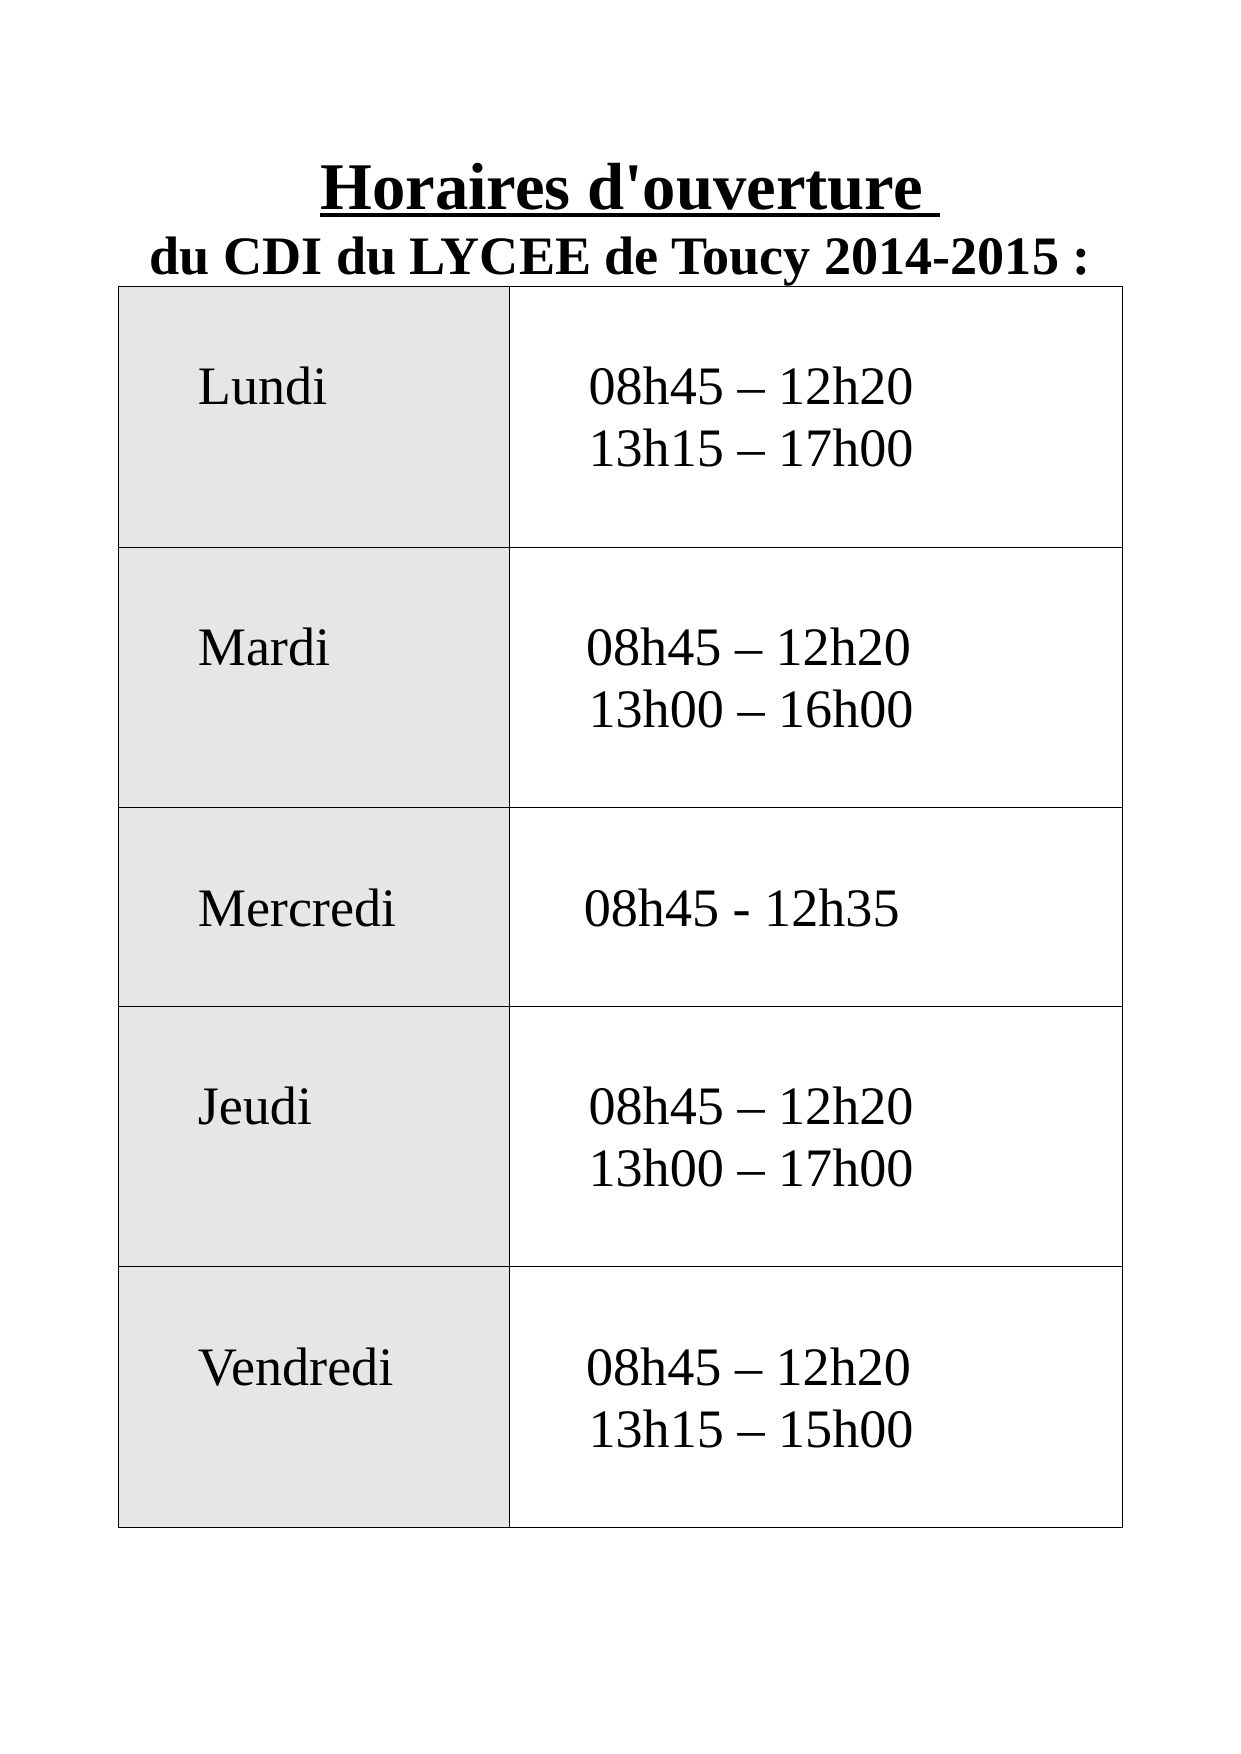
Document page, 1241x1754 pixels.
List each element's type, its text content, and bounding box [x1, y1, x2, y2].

table_header Lundi [119, 287, 509, 547]
table_cell 08h45 - 12h35 [510, 808, 1122, 1006]
title du CDI du LYCEE de Toucy 2014-2015 : [118, 223, 1122, 286]
title Horaires d'ouverture [118, 147, 1122, 223]
table_cell 08h45 – 12h20 13h15 – 15h00 [510, 1267, 1122, 1527]
table_header 08h45 – 12h20 13h15 – 17h00 [510, 287, 1122, 547]
table_cell 08h45 – 12h20 13h00 – 17h00 [510, 1007, 1122, 1266]
table_cell Mercredi [119, 808, 509, 1006]
table_cell Vendredi [119, 1267, 509, 1527]
table_cell Jeudi [119, 1007, 509, 1266]
table_cell Mardi [119, 548, 509, 807]
table_cell 08h45 – 12h20 13h00 – 16h00 [510, 548, 1122, 807]
